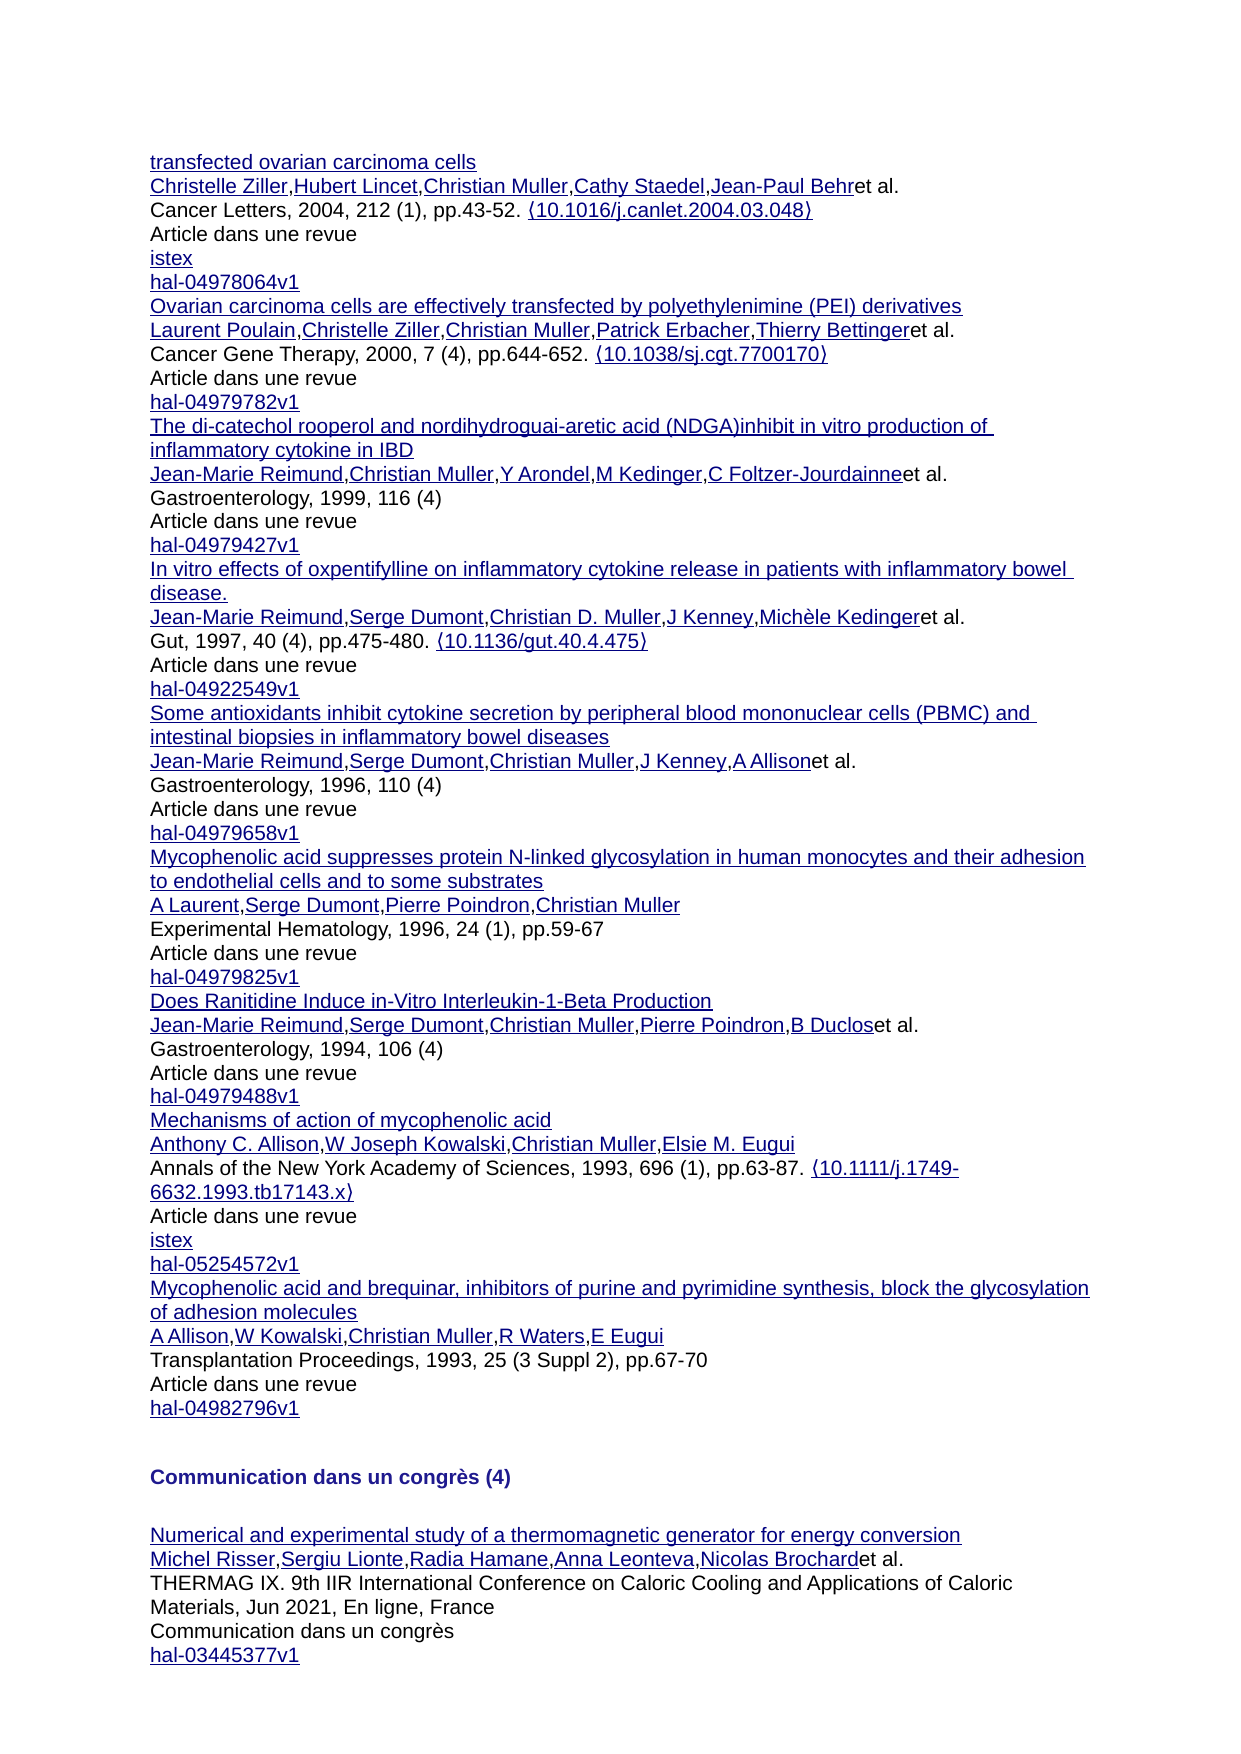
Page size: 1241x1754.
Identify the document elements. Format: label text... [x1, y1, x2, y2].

table_cell Ovarian carcinoma cells are effectively transfected by polyethylenimine (PEI) derivatives Laurent Poulain,Christelle Ziller,Christian Muller,Patrick Erbacher,Thierry Bettingeret al. Cancer Gene Therapy, 2000, 7 (4), pp.644-652. ⟨10.1038/sj.cgt.7700170⟩ Article dans une revue hal-04979782v1 [150, 294, 1090, 413]
table_cell of adhesion molecules A Allison,W Kowalski,Christian Muller,R Waters,E Eugui Transplantation Proceedings, 1993, 25 (3 Suppl 2), pp.67-70 Article dans une revue hal-04982796v1 [150, 1298, 1090, 1420]
table_cell The di-catechol rooperol and nordihydroguai-aretic acid (NDGA)inhibit in vitro production of inflammatory cytokine in IBD Jean-Marie Reimund,Christian Muller,Y Arondel,M Kedinger,C Foltzer-Jourdainneet al. Gastroenterology, 1999, 116 (4) Article dans une revue hal-04979427v1 [150, 414, 1090, 557]
table_cell The cyclin-dependent kinase inhibitor p21cip1/waf1 enhances the cytotoxicity of ganciclovir in HSV-tk transfected ovarian carcinoma cells Christelle Ziller,Hubert Lincet,Christian Muller,Cathy Staedel,Jean-Paul Behret al. Cancer Letters, 2004, 212 (1), pp.43-52. ⟨10.1016/j.canlet.2004.03.048⟩ Article dans une revue istex hal-04978064v1 [150, 150, 1090, 294]
table_cell Mycophenolic acid and brequinar, inhibitors of purine and pyrimidine synthesis, block the glycosylation [150, 1276, 1090, 1297]
table_header Numerical and experimental study of a thermomagnetic generator for energy conversion Michel Risser,Sergiu Lionte,Radia Hamane,Anna Leonteva,Nicolas Brochardet al. THERMAG IX. 9th IIR International Conference on Caloric Cooling and Applications of Caloric Materials, Jun 2021, En ligne, France Communication dans un congrès hal-03445377v1 [150, 1523, 1090, 1667]
table_cell In vitro effects of oxpentifylline on inflammatory cytokine release in patients with inflammatory bowel disease. Jean-Marie Reimund,Serge Dumont,Christian D. Muller,J Kenney,Michèle Kedingeret al. Gut, 1997, 40 (4), pp.475-480. ⟨10.1136/gut.40.4.475⟩ Article dans une revue hal-04922549v1 [150, 557, 1090, 701]
table_cell Does Ranitidine Induce in-Vitro Interleukin-1-Beta Production Jean-Marie Reimund,Serge Dumont,Christian Muller,Pierre Poindron,B Ducloset al. Gastroenterology, 1994, 106 (4) Article dans une revue hal-04979488v1 [150, 989, 1090, 1108]
table_cell Mechanisms of action of mycophenolic acid Anthony C. Allison,W Joseph Kowalski,Christian Muller,Elsie M. Eugui Annals of the New York Academy of Sciences, 1993, 696 (1), pp.63-87. ⟨10.1111/j.1749-6632.1993.tb17143.x⟩ Article dans une revue istex hal-05254572v1 [150, 1108, 1090, 1276]
subtitle Communication dans un congrès (4) [150, 1464, 1090, 1488]
table_cell Some antioxidants inhibit cytokine secretion by peripheral blood mononuclear cells (PBMC) and intestinal biopsies in inflammatory bowel diseases Jean-Marie Reimund,Serge Dumont,Christian Muller,J Kenney,A Allisonet al. Gastroenterology, 1996, 110 (4) Article dans une revue hal-04979658v1 [150, 701, 1090, 845]
table_cell Mycophenolic acid suppresses protein N-linked glycosylation in human monocytes and their adhesion to endothelial cells and to some substrates A Laurent,Serge Dumont,Pierre Poindron,Christian Muller Experimental Hematology, 1996, 24 (1), pp.59-67 Article dans une revue hal-04979825v1 [150, 845, 1090, 988]
